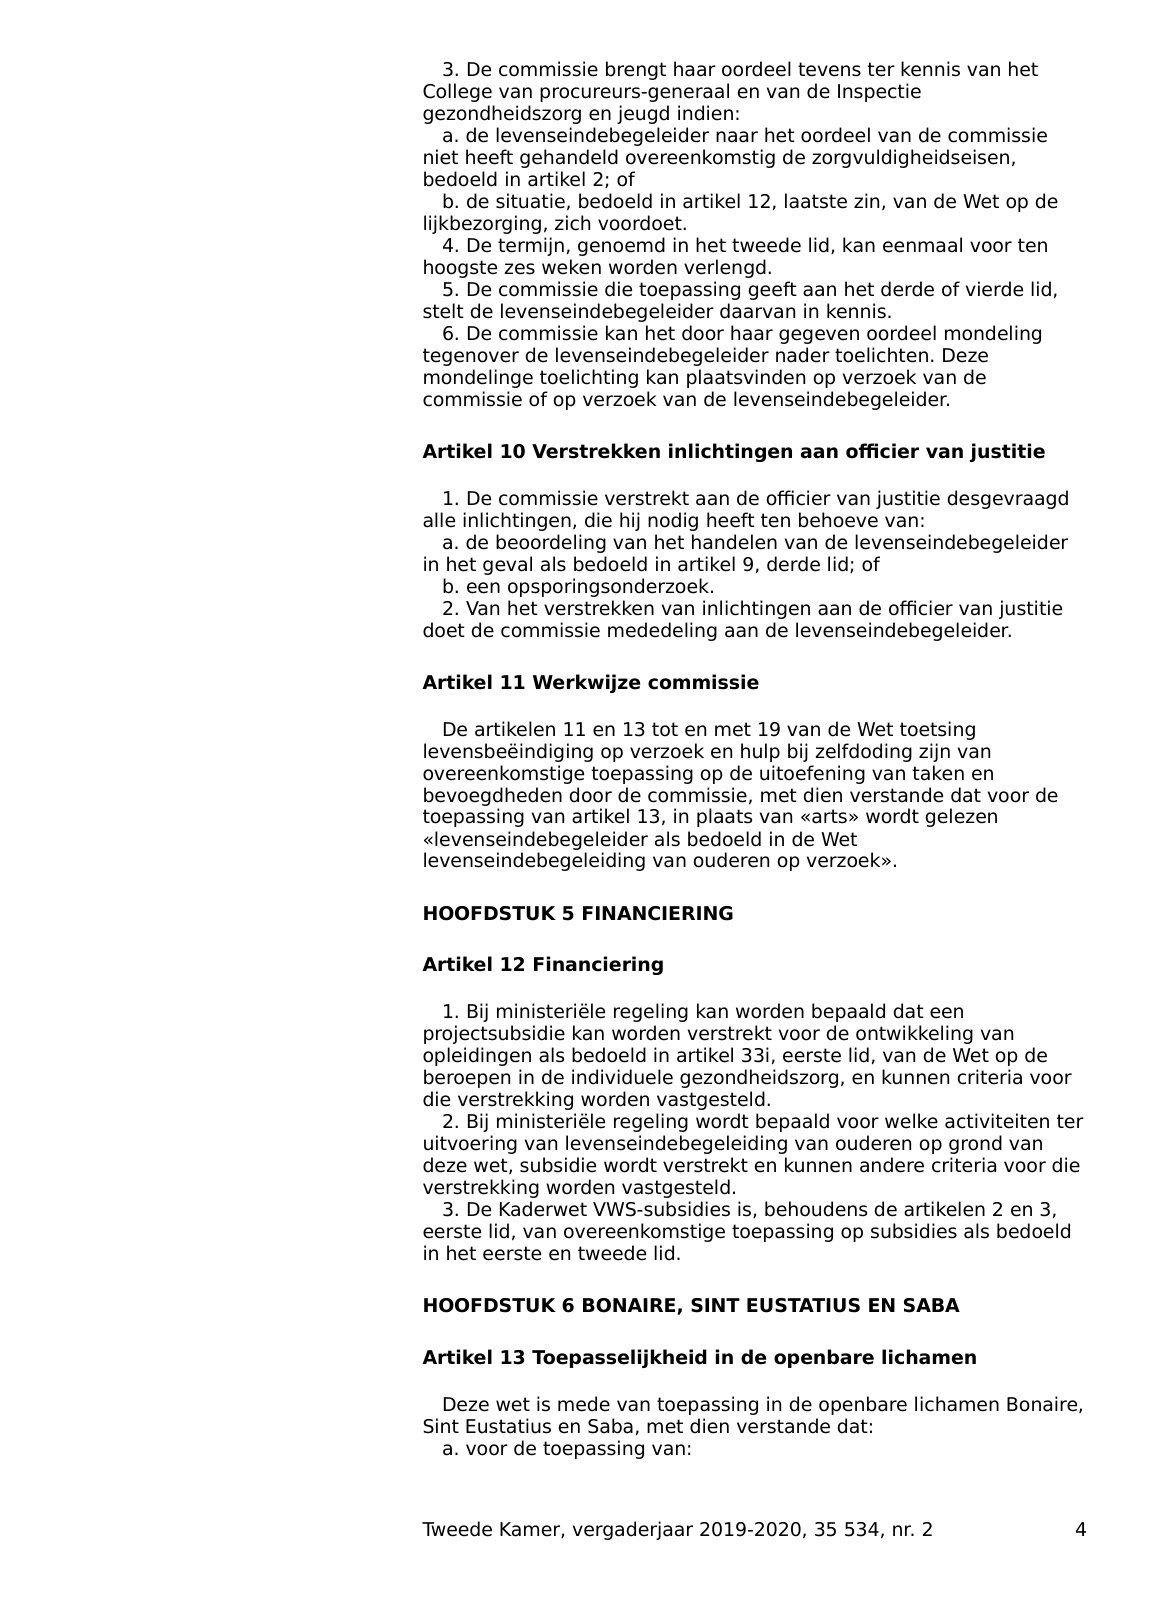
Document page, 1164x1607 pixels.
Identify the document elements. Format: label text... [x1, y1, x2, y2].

text a. de beoordeling van het handelen van de levenseindebegeleider in het geval als bedoeld in artikel 9, derde lid; of [422, 532, 1087, 576]
text 2. Bij ministeriële regeling wordt bepaald voor welke activiteiten ter uitvoering van levenseindebegeleiding van ouderen op grond van deze wet, subsidie wordt verstrekt en kunnen andere criteria voor die verstrekking worden vastgesteld. [422, 1111, 1087, 1199]
subtitle Artikel 10 Verstrekken inlichtingen aan officier van justitie [422, 441, 1087, 463]
text 2. Van het verstrekken van inlichtingen aan de officier van justitie doet de commissie mededeling aan de levenseindebegeleider. [422, 598, 1087, 642]
text 3. De commissie brengt haar oordeel tevens ter kennis van het College van procureurs-generaal en van de Inspectie gezondheidszorg en jeugd indien: [422, 59, 1087, 125]
subtitle Artikel 12 Financiering [422, 954, 1087, 976]
subtitle Artikel 11 Werkwijze commissie [422, 672, 1087, 693]
text De artikelen 11 en 13 tot en met 19 van de Wet toetsing levensbeëindiging op verzoek en hulp bij zelfdoding zijn van overeenkomstige toepassing op de uitoefening van taken en bevoegdheden door de commissie, met dien verstande dat voor de toepassing van artikel 13, in plaats van «arts» wordt gelezen «levenseindebegeleider als bedoeld in de Wet levenseindebegeleiding van ouderen op verzoek». [422, 718, 1087, 872]
text 1. De commissie verstrekt aan de officier van justitie desgevraagd alle inlichtingen, die hij nodig heeft ten behoeve van: [422, 488, 1087, 532]
text b. een opsporingsonderzoek. [422, 576, 1087, 598]
text a. de levenseindebegeleider naar het oordeel van de commissie niet heeft gehandeld overeenkomstig de zorgvuldigheidseisen, bedoeld in artikel 2; of [422, 125, 1087, 191]
text 4. De termijn, genoemd in het tweede lid, kan eenmaal voor ten hoogste zes weken worden verlengd. [422, 235, 1087, 279]
text b. de situatie, bedoeld in artikel 12, laatste zin, van de Wet op de lijkbezorging, zich voordoet. [422, 191, 1087, 235]
subtitle HOOFDSTUK 5 FINANCIERING [422, 902, 1087, 924]
text a. voor de toepassing van: [422, 1438, 1087, 1460]
text Deze wet is mede van toepassing in de openbare lichamen Bonaire, Sint Eustatius en Saba, met dien verstande dat: [422, 1394, 1087, 1438]
text 5. De commissie die toepassing geeft aan het derde of vierde lid, stelt de levenseindebegeleider daarvan in kennis. [422, 279, 1087, 323]
subtitle HOOFDSTUK 6 BONAIRE, SINT EUSTATIUS EN SABA [422, 1295, 1087, 1317]
text 6. De commissie kan het door haar gegeven oordeel mondeling tegenover de levenseindebegeleider nader toelichten. Deze mondelinge toelichting kan plaatsvinden op verzoek van de commissie of op verzoek van de levenseindebegeleider. [422, 323, 1087, 411]
text 3. De Kaderwet VWS-subsidies is, behoudens de artikelen 2 en 3, eerste lid, van overeenkomstige toepassing op subsidies als bedoeld in het eerste en tweede lid. [422, 1199, 1087, 1265]
text 1. Bij ministeriële regeling kan worden bepaald dat een projectsubsidie kan worden verstrekt voor de ontwikkeling van opleidingen als bedoeld in artikel 33i, eerste lid, van de Wet op de beroepen in de individuele gezondheidszorg, en kunnen criteria voor die verstrekking worden vastgesteld. [422, 1001, 1087, 1111]
subtitle Artikel 13 Toepasselijkheid in de openbare lichamen [422, 1347, 1087, 1369]
